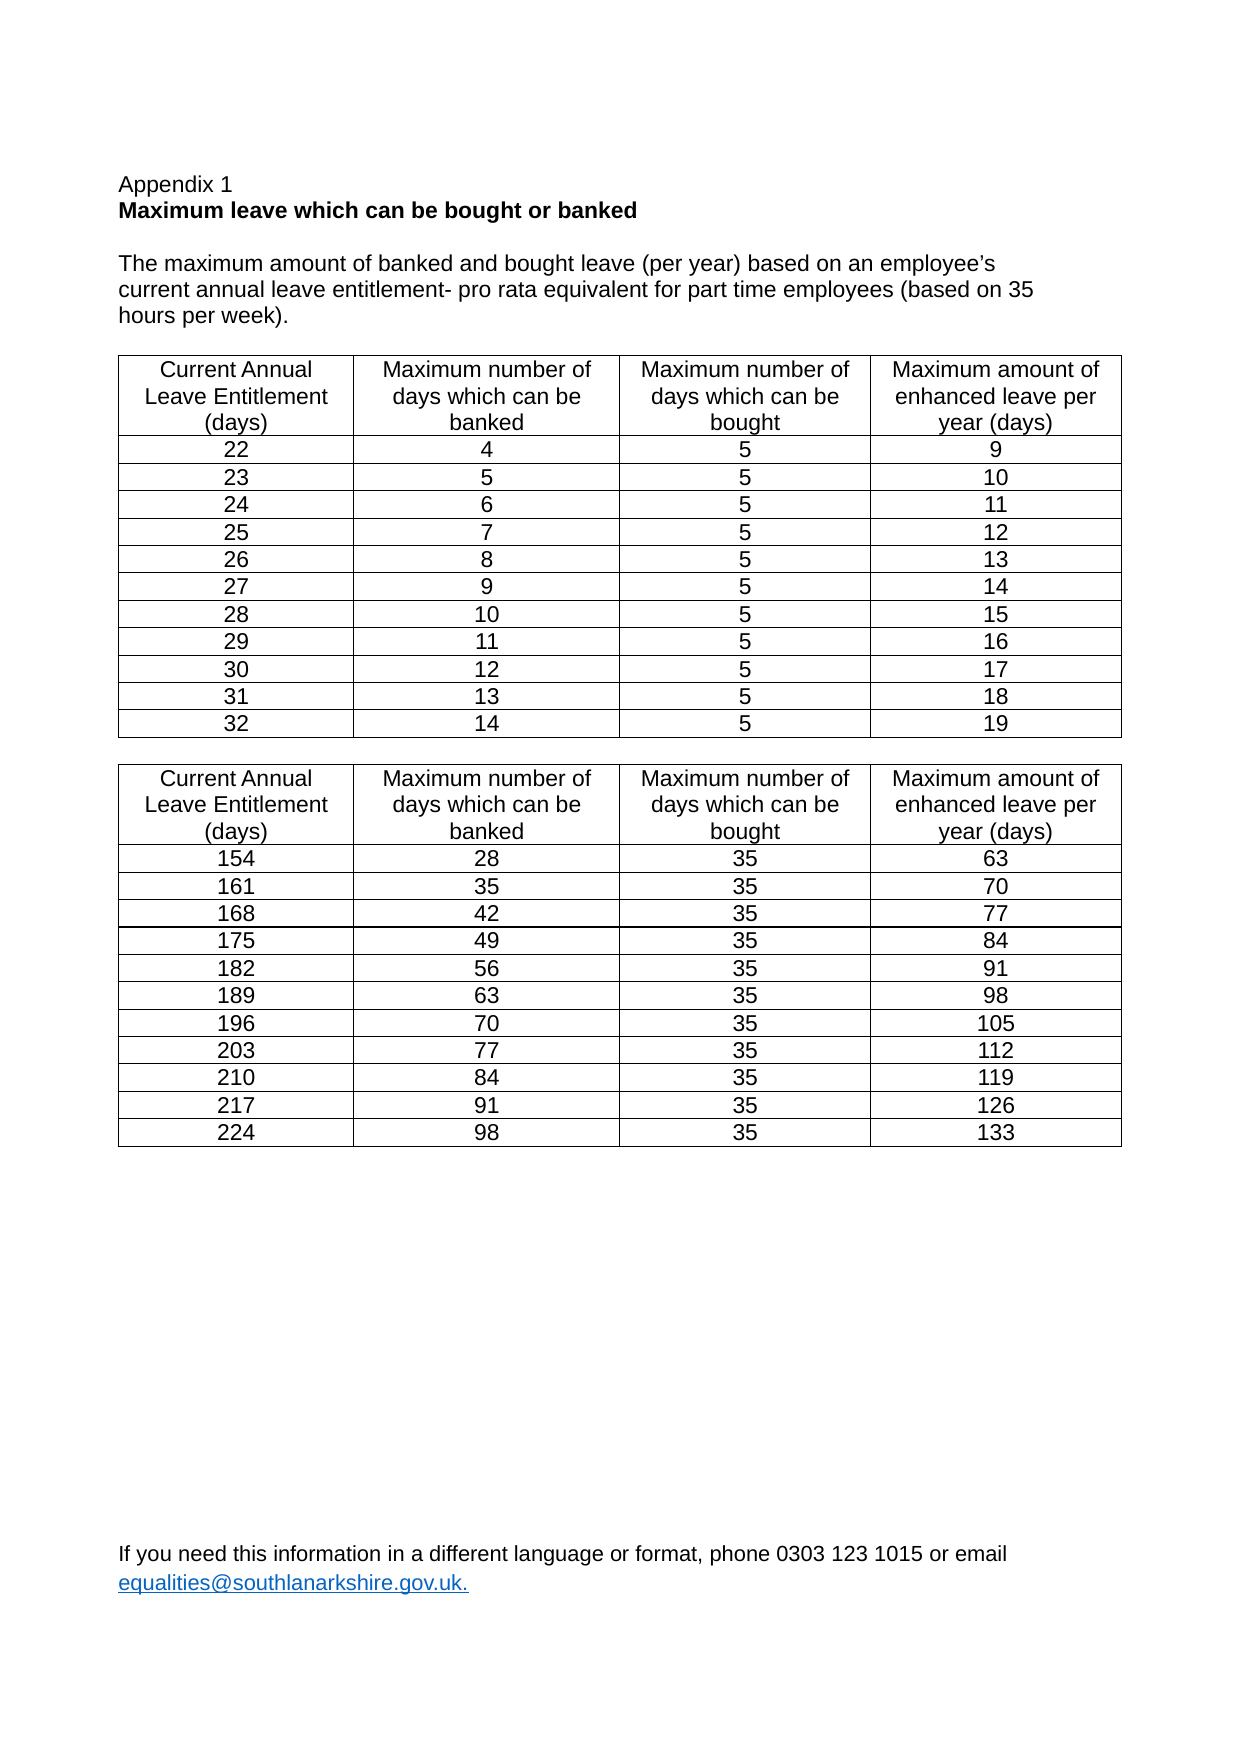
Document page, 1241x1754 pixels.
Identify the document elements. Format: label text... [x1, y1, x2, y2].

table_cell 154 [119, 845, 353, 872]
table_cell 35 [620, 1092, 870, 1118]
table_cell 26 [119, 546, 353, 572]
table_header Maximum number of days which can be bought [620, 765, 870, 844]
table_cell 70 [354, 1010, 619, 1036]
table_cell 14 [354, 710, 619, 737]
table_cell 17 [871, 656, 1121, 682]
table_cell 5 [620, 519, 870, 545]
table_cell 5 [620, 656, 870, 682]
table_cell 22 [119, 436, 353, 463]
table_header Current Annual Leave Entitlement (days) [119, 356, 353, 435]
table_header Maximum number of days which can be bought [620, 356, 870, 435]
table_cell 98 [871, 982, 1121, 1008]
table_cell 35 [620, 873, 870, 899]
table_cell 77 [354, 1037, 619, 1063]
text hours per week). [118, 302, 1122, 329]
table_cell 31 [119, 683, 353, 709]
table_cell 11 [871, 491, 1121, 517]
table_cell 18 [871, 683, 1121, 709]
table_cell 13 [354, 683, 619, 709]
table_cell 35 [620, 1010, 870, 1036]
table_cell 35 [620, 900, 870, 926]
table_header Maximum amount of enhanced leave per year (days) [871, 356, 1121, 435]
table_cell 91 [354, 1092, 619, 1118]
table_cell 63 [871, 845, 1121, 872]
table_cell 5 [620, 491, 870, 517]
table_cell 15 [871, 601, 1121, 627]
table_cell 196 [119, 1010, 353, 1036]
table_cell 35 [354, 873, 619, 899]
text Appendix 1 [118, 171, 1122, 197]
table_cell 19 [871, 710, 1121, 737]
table_cell 12 [354, 656, 619, 682]
table_cell 5 [620, 601, 870, 627]
table_cell 35 [620, 1064, 870, 1091]
table_cell 63 [354, 982, 619, 1008]
table_cell 5 [620, 710, 870, 737]
table_cell 133 [871, 1119, 1121, 1146]
table_cell 105 [871, 1010, 1121, 1036]
table_cell 5 [620, 464, 870, 490]
table_cell 126 [871, 1092, 1121, 1118]
table_cell 27 [119, 573, 353, 600]
table_cell 5 [620, 683, 870, 709]
table_cell 56 [354, 955, 619, 981]
table_cell 42 [354, 900, 619, 926]
table_cell 28 [354, 845, 619, 872]
text If you need this information in a different language or format, phone 0303 123 1015 or email [118, 1542, 1122, 1566]
table_cell 98 [354, 1119, 619, 1146]
text Maximum leave which can be bought or banked [118, 197, 1122, 223]
table_cell 6 [354, 491, 619, 517]
table_cell 77 [871, 900, 1121, 926]
table_cell 28 [119, 601, 353, 627]
table_cell 210 [119, 1064, 353, 1091]
table_cell 91 [871, 955, 1121, 981]
table_cell 4 [354, 436, 619, 463]
text The maximum amount of banked and bought leave (per year) based on an employee’s [118, 250, 1122, 276]
table_cell 13 [871, 546, 1121, 572]
table_cell 5 [620, 573, 870, 600]
table_cell 182 [119, 955, 353, 981]
table_header Maximum amount of enhanced leave per year (days) [871, 765, 1121, 844]
table_cell 29 [119, 628, 353, 654]
table_cell 175 [119, 928, 353, 954]
text equalities@southlanarkshire.gov.uk. [118, 1571, 1122, 1596]
table_cell 10 [871, 464, 1121, 490]
table_cell 119 [871, 1064, 1121, 1091]
table_cell 189 [119, 982, 353, 1008]
table_cell 10 [354, 601, 619, 627]
table_cell 5 [620, 628, 870, 654]
table_cell 30 [119, 656, 353, 682]
table_cell 161 [119, 873, 353, 899]
table_cell 32 [119, 710, 353, 737]
table_cell 24 [119, 491, 353, 517]
table_cell 35 [620, 1119, 870, 1146]
text current annual leave entitlement- pro rata equivalent for part time employees (based on 35 [118, 276, 1122, 302]
table_cell 9 [871, 436, 1121, 463]
table_cell 35 [620, 955, 870, 981]
table_header Maximum number of days which can be banked [354, 356, 619, 435]
table_header Maximum number of days which can be banked [354, 765, 619, 844]
table_cell 217 [119, 1092, 353, 1118]
table_cell 224 [119, 1119, 353, 1146]
table_cell 35 [620, 845, 870, 872]
table_cell 84 [871, 928, 1121, 954]
table_cell 112 [871, 1037, 1121, 1063]
table_cell 5 [620, 436, 870, 463]
table_cell 7 [354, 519, 619, 545]
table_header Current Annual Leave Entitlement (days) [119, 765, 353, 844]
table_cell 168 [119, 900, 353, 926]
table_cell 9 [354, 573, 619, 600]
table_cell 49 [354, 928, 619, 954]
table_cell 11 [354, 628, 619, 654]
table_cell 35 [620, 928, 870, 954]
table_cell 5 [354, 464, 619, 490]
table_cell 12 [871, 519, 1121, 545]
table_cell 8 [354, 546, 619, 572]
table_cell 35 [620, 982, 870, 1008]
table_cell 23 [119, 464, 353, 490]
table_cell 70 [871, 873, 1121, 899]
table_cell 35 [620, 1037, 870, 1063]
table_cell 14 [871, 573, 1121, 600]
table_cell 203 [119, 1037, 353, 1063]
table_cell 25 [119, 519, 353, 545]
table_cell 16 [871, 628, 1121, 654]
table_cell 84 [354, 1064, 619, 1091]
table_cell 5 [620, 546, 870, 572]
